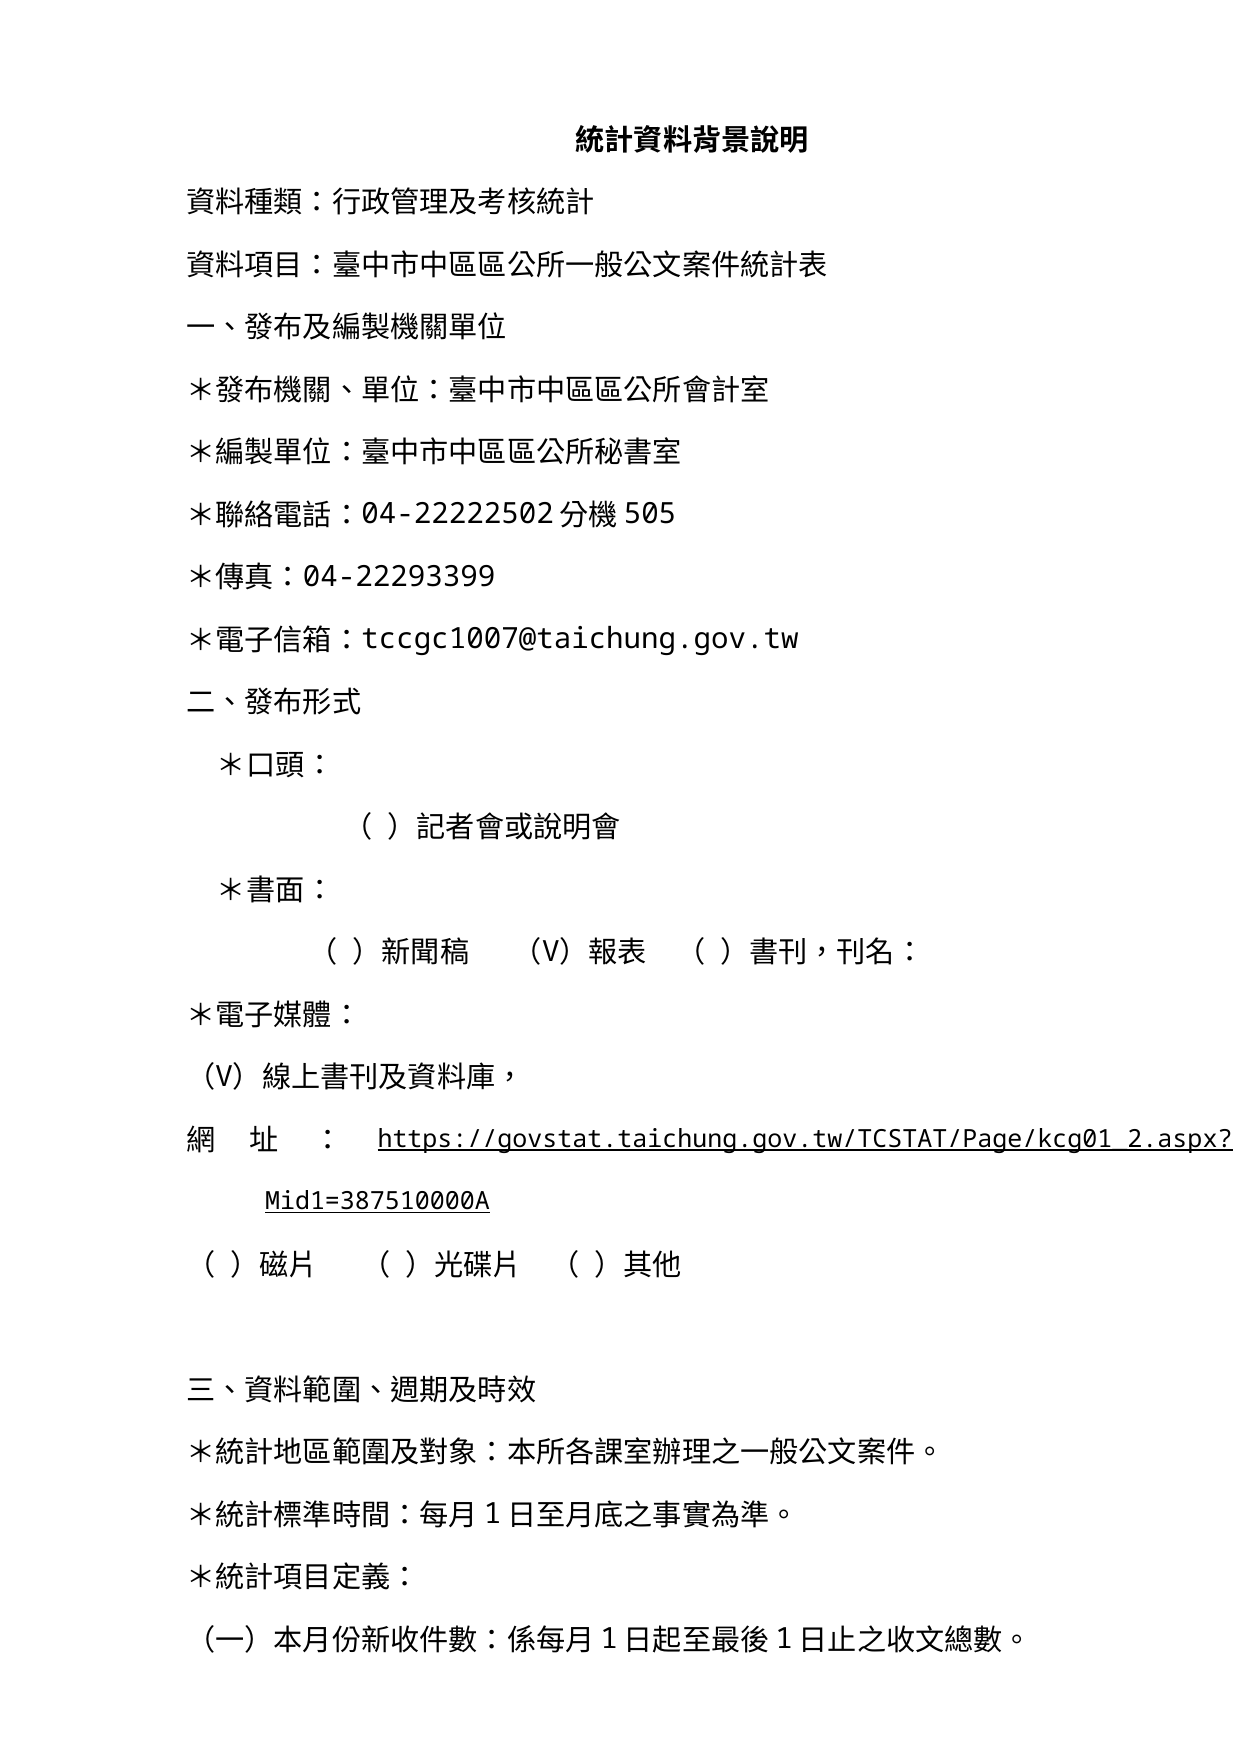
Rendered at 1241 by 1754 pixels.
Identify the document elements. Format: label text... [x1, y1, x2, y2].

table_header 統計資料背景說明 資料種類：行政管理及考核統計 資料項目：臺中市中區區公所一般公文案件統計表 一、發布及編製機關單位 ＊發布機關、單位：臺中市中區區公所會計室 ＊編製單位：臺中市中區區公所秘書室 ＊聯絡電話：04-22222502分機505 ＊傳真：04-22293399 ＊電子信箱：tccgc1007@taichung.gov.tw 二、發布形式 口頭： （ ）記者會或說明會 書面： （ ）新聞稿 （V）報表 （ ）書刊，刊名： ＊電子媒體： （V）線上書刊及資料庫， 網址：https://govstat.taichung.gov.tw/TCSTAT/Page/kcg01_2.aspx?Mid1=387510000A （ ）磁片 （ ）光碟片 （ ）其他 三、資料範圍、週期及時效 ＊統計地區範圍及對象：本所各課室辦理之一般公文案件。 ＊統計標準時間：每月1日至月底之事實為準。 ＊統計項目定義： （一）本月份新收件數：係每月1日起至最後1日止之收文總數。 （二）截至上月待辦件數：截至上月底止仍未辦結而續於本月辦理之文件總數。 （三）本月創稿數：係每月1日起至最後1日止之創稿總數。 （四）本月應辦公文總數(1+2+3)：係「本月份新收件數」、「截至上月待辦件數」、「本月創稿數」之和。 （五）6日(含)以內辦結件數：自收文次日至辦結發文止，在6日以內完成者均屬之。占發文件數百分比(5/8)：係「6日以內辦結件數」與「發文件數」之比。百分比採四捨五入取到小數點後第2位，以下均同。 （六）6日以上至30日(含)辦結件數：自收文次日至辦結發文止，在6日以上(以6.01日起算)到30日間完成者均屬之。占發文件數百分比(6/8)：係「6日以上至30日(含)辦結件數」與「發文件數」之比。 （七）30日以上辦結件數：自收文次日至辦結發文止，在30日以上(以30.01日起算)完成者均屬之。占發文件數百分比(7/8)：係「30日以上辦結件數」與「發文件數」之比。 （八）發文件數小計(5+6+7)：係已結案發文之總數。 （九）存查件數：凡奉批存查案件均屬之。 （十）辦結件數總計（8+9）：發文件數與存查件數之和。占應辦公文總數百分比（10/4）：係「辦結件數」與「應辦公文總數」之比。 （十一）發文平均使用日數：係發文使用日數之和，除以發文總件數，所得之商。日數計算採四捨五入取到小數點後第2位。 （十二）待辦件數（4-10）：凡未辦理完成者均屬之，含未銷號者在內。其為「應辦公文總數」減「辦結件數」；亦為未逾辦理期限待辦件數與已逾辦理待辦件數之和。占應辦公文總數百分比（12/4）：「待辦件數」與「應辦公文總數」之比。 （十三）未逾辦理期限待辦件數：凡未超過處理時限之待辦公文均屬之。 （十四）已逾辦理期限待辦件數：凡超過處理時限之待辦公文均屬之。 ＊統計單位：件數、百分比及日數。 ＊統計分類：按應辦公文、已結公文、待辦公文分類。 ＊發布週期：月。 ＊時效：8日。 ＊資料變革：無。 四、公開資料發布訊息 ＊預告發布日期：每月終了8日(原訂預告發布日期如遇例假日或國定假日則延至下一個工作日發布)。 ＊同步發送單位：臺中市政府主計處。 五、資料品質 ＊統計指標編製方法與資料來源說明：本所秘書室依據臺中市政府公文整合資訊系統資料編製。 ＊統計資料交叉查核及確保資料合理性之機制：由電腦系統自動進行加總交叉查核。 六、須注意及預定改變之事項：表號30280-07-02-3。 七、其他事項：無。 [150, 96, 1209, 1658]
